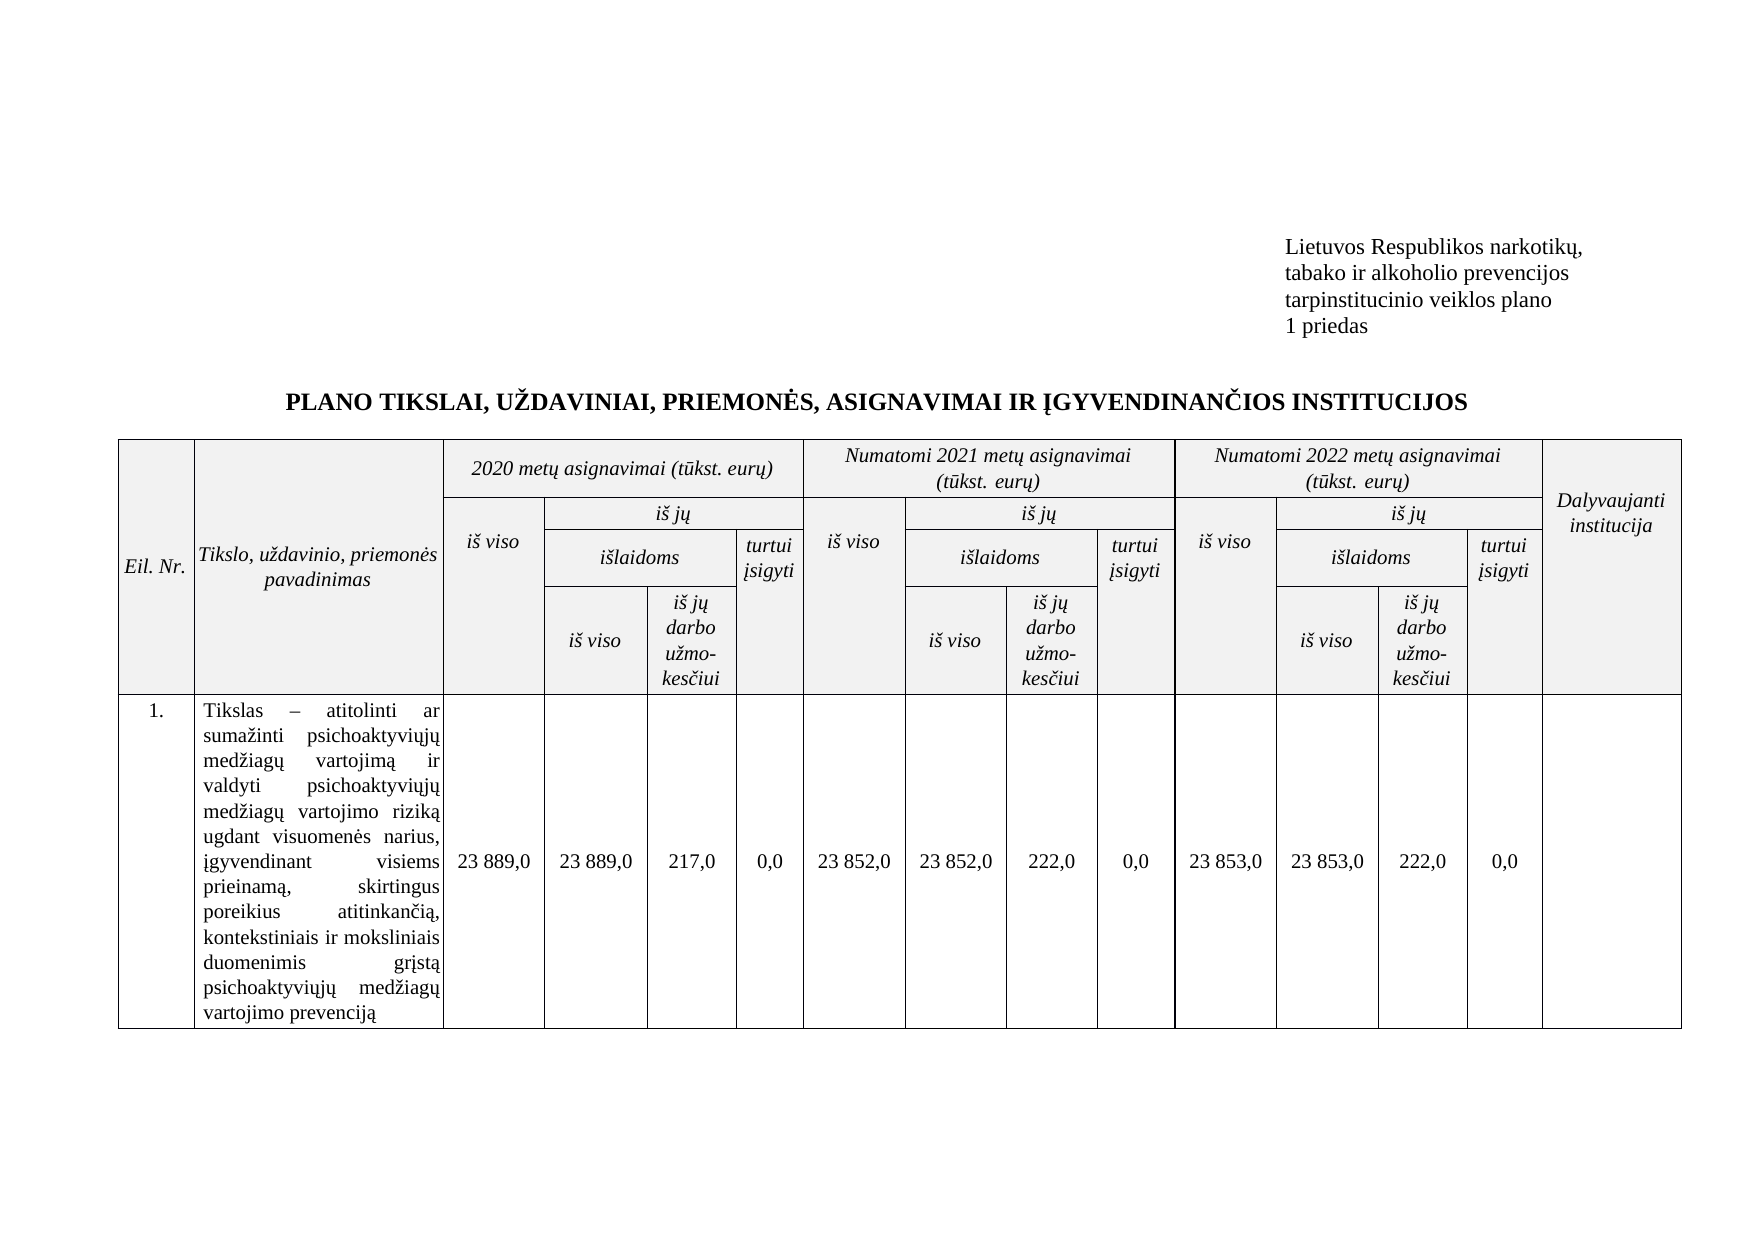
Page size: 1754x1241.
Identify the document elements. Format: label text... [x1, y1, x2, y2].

table_header Eil. Nr. [119, 440, 194, 694]
table_cell turtui įsigyti [1098, 530, 1174, 586]
table_cell 0,0 [1468, 695, 1542, 1028]
text tarpinstitucinio veiklos plano [1198, 286, 1636, 312]
table_header Dalyvaujanti institucija [1543, 440, 1681, 586]
table_cell turtui įsigyti [1468, 530, 1542, 586]
table_cell turtui įsigyti [737, 530, 803, 586]
table_cell iš jų [906, 498, 1174, 529]
text PLANO TIKSLAI, UŽDAVINIAI, PRIEMONĖS, ASIGNAVIMAI IR ĮGYVENDINANČIOS INSTITUCIJOS [118, 387, 1636, 415]
table_cell iš viso [1176, 498, 1276, 586]
table_cell 222,0 [1379, 695, 1467, 1028]
table_cell iš viso [1277, 587, 1378, 694]
table_header Numatomi 2022 metų asignavimai (tūkst. eurų) [1176, 440, 1542, 497]
table_cell 23 889,0 [545, 695, 647, 1028]
table_cell [1468, 586, 1542, 694]
table_cell [444, 586, 544, 694]
table_cell 23 852,0 [804, 695, 905, 1028]
table_cell [1176, 586, 1276, 694]
table_cell iš jų [545, 498, 803, 529]
table_header Numatomi 2021 metų asignavimai (tūkst. eurų) [804, 440, 1174, 497]
table_cell 0,0 [1098, 695, 1174, 1028]
text 1 priedas [1285, 312, 1636, 338]
table_header Tikslo, uždavinio, priemonės pavadinimas [195, 440, 443, 694]
table_cell iš viso [545, 587, 647, 694]
table_cell 1. [119, 695, 194, 1028]
table_cell 222,0 [1007, 695, 1097, 1028]
table_cell iš viso [906, 587, 1006, 694]
table_cell 23 889,0 [444, 695, 544, 1028]
text Lietuvos Respublikos narkotikų, [1198, 233, 1636, 259]
table_cell [1543, 695, 1681, 1028]
table_cell iš jų [1277, 498, 1542, 529]
table_cell [1543, 586, 1681, 694]
table_cell [737, 586, 803, 694]
table_cell išlaidoms [1277, 530, 1467, 586]
table_cell 23 852,0 [906, 695, 1006, 1028]
table_cell iš jų darbo užmo-kesčiui [648, 587, 736, 694]
table_cell iš jų darbo užmo-kesčiui [1007, 587, 1097, 694]
table_cell 0,0 [737, 695, 803, 1028]
table_cell [804, 586, 905, 694]
table_cell iš viso [804, 498, 905, 586]
text tabako ir alkoholio prevencijos [1198, 259, 1636, 286]
table_header 2020 metų asignavimai (tūkst. eurų) [444, 440, 803, 497]
table_cell Tikslas – atitolinti ar sumažinti psichoaktyviųjų medžiagų vartojimą ir valdyti psichoaktyviųjų medžiagų vartojimo riziką ugdant visuomenės narius, įgyvendinant visiems prieinamą, skirtingus poreikius atitinkančią, kontekstiniais ir moksliniais duomenimis grįstą psichoaktyviųjų medžiagų vartojimo prevenciją [195, 695, 443, 1028]
table_cell išlaidoms [906, 530, 1097, 586]
table_cell iš viso [444, 498, 544, 586]
table_cell iš jų darbo užmo-kesčiui [1379, 587, 1467, 694]
table_cell išlaidoms [545, 530, 736, 586]
table_cell 217,0 [648, 695, 736, 1028]
table_cell 23 853,0 [1176, 695, 1276, 1028]
table_cell [1098, 586, 1174, 694]
table_cell 23 853,0 [1277, 695, 1378, 1028]
